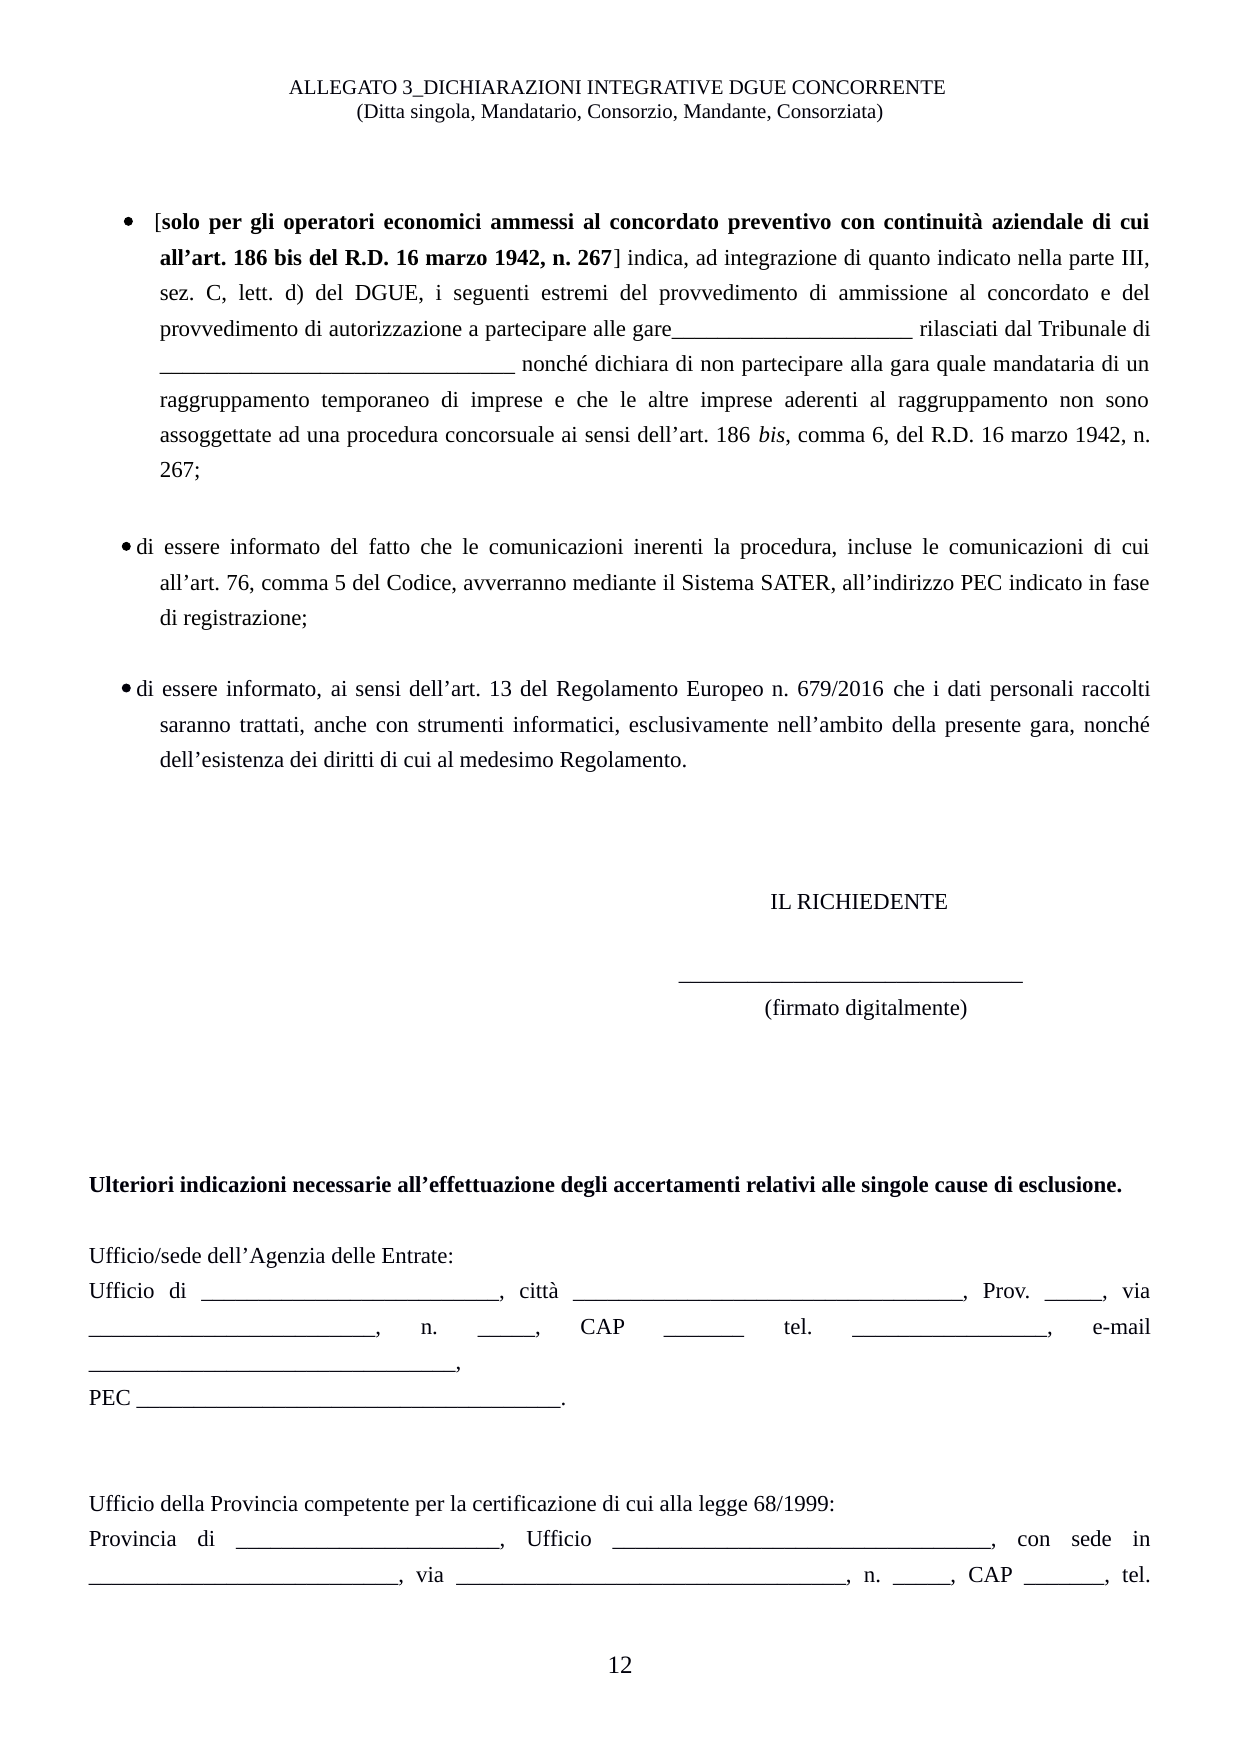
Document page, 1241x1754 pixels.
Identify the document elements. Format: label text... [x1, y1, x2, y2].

text Ufficio/sede dell’Agenzia delle Entrate: [89, 1233, 1151, 1268]
list di essere informato, ai sensi dell’art. 13 del Regolamento Europeo n. 679/2016 che i dati personali raccolti saranno trattati, anche con strumenti informatici, esclusivamente nell’ambito della presente gara, nonché dell’esistenza dei diritti di cui al medesimo Regolamento. [122, 666, 1151, 772]
list di essere informato del fatto che le comunicazioni inerenti la procedura, incluse le comunicazioni di cui all’art. 76, comma 5 del Codice, avverranno mediante il Sistema SATER, all’indirizzo PEC indicato in fase di registrazione; [122, 524, 1151, 631]
text PEC _____________________________________. [89, 1374, 1151, 1410]
text Provincia di _______________________, Ufficio _________________________________, con sede in ___________________________, via __________________________________, n. _____, CAP _______, tel. [89, 1516, 1151, 1587]
text (firmato digitalmente) [605, 985, 1151, 1020]
list [solo per gli operatori economici ammessi al concordato preventivo con continuità aziendale di cui all’art. 186 bis del R.D. 16 marzo 1942, n. 267] indica, ad integrazione di quanto indicato nella parte III, sez. C, lett. d) del DGUE, i seguenti estremi del provvedimento di ammissione al concordato e del provvedimento di autorizzazione a partecipare alle gare_____________________ rilasciati dal Tribunale di _______________________________ nonché dichiara di non partecipare alla gara quale mandataria di un raggruppamento temporaneo di imprese e che le altre imprese aderenti al raggruppamento non sono assoggettate ad una procedura concorsuale ai sensi dell’art. 186 bis, comma 6, del R.D. 16 marzo 1942, n. 267; [124, 199, 1151, 483]
text Ufficio di __________________________, città __________________________________, Prov. _____, via _________________________, n. _____, CAP _______ tel. _________________, e-mail ________________________________, [89, 1268, 1151, 1374]
text Ulteriori indicazioni necessarie all’effettuazione degli accertamenti relativi alle singole cause di esclusione. [89, 1162, 1151, 1197]
text IL RICHIEDENTE [89, 879, 1151, 914]
text Ufficio della Provincia competente per la certificazione di cui alla legge 68/1999: [89, 1481, 1151, 1516]
text ______________________________ [605, 949, 1151, 985]
